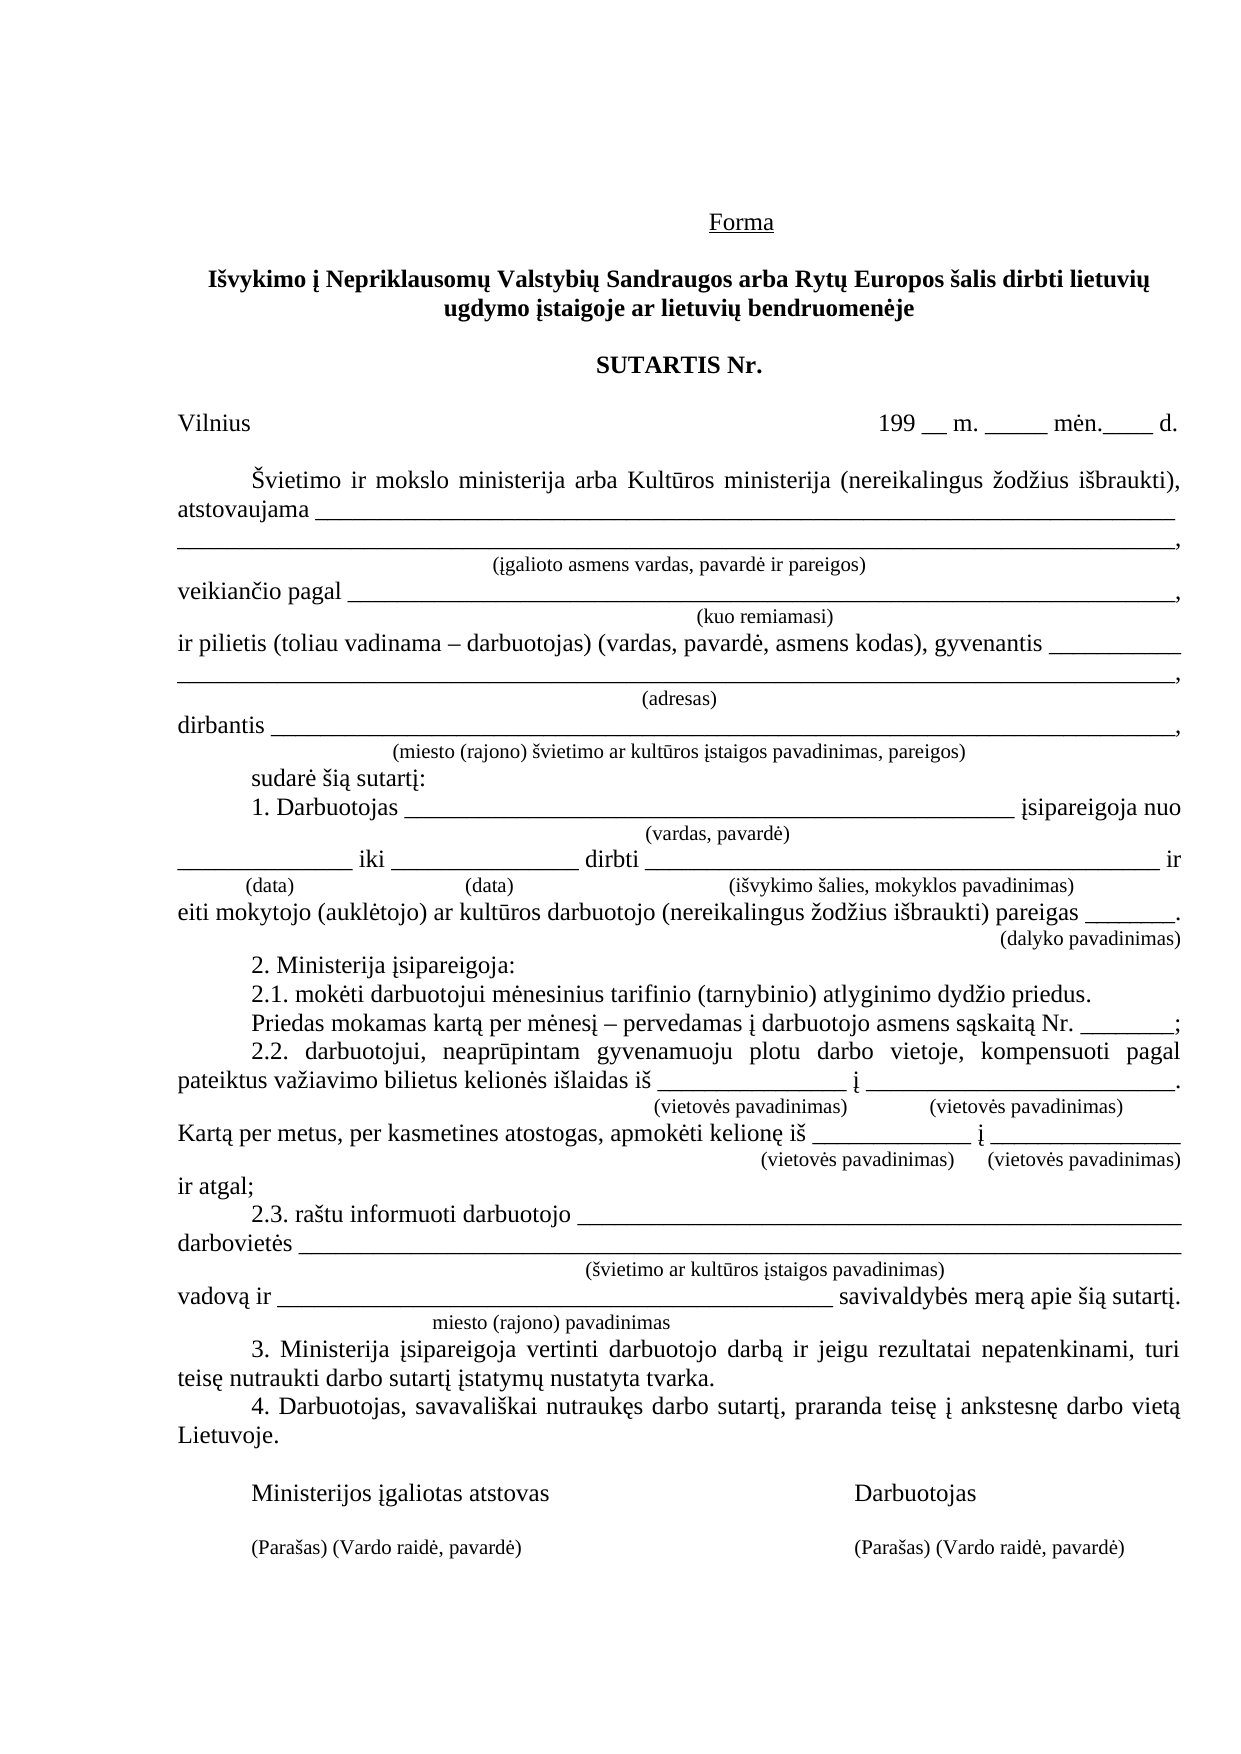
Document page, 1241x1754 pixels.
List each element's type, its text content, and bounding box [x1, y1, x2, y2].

text (data) (data) (išvykimo šalies, mokyklos pavadinimas) [177, 873, 1181, 897]
text Kartą per metus, per kasmetines atostogas, apmokėti kelionę iš į [177, 1118, 1181, 1147]
text 4. Darbuotojas, savavališkai nutraukęs darbo sutartį, praranda teisę į ankstesnę darbo vietą Lietuvoje. [177, 1391, 1181, 1449]
text 1. Darbuotojas įsipareigoja nuo [177, 792, 1181, 820]
text (Parašas) (Vardo raidė, pavardė) (Parašas) (Vardo raidė, pavardė) [177, 1535, 1181, 1559]
text (vietovės pavadinimas) (vietovės pavadinimas) [177, 1094, 1181, 1118]
text SUTARTIS Nr. [177, 350, 1181, 379]
text miesto (rajono) pavadinimas [177, 1310, 1181, 1334]
text , [177, 657, 1181, 686]
text 2.3. raštu informuoti darbuotojo [177, 1199, 1181, 1228]
text ir atgal; [177, 1171, 1181, 1199]
text Švietimo ir mokslo ministerija arba Kultūros ministerija (nereikalingus žodžius išbraukti), atstovaujama [177, 465, 1181, 523]
text (įgalioto asmens vardas, pavardė ir pareigos) [177, 552, 1181, 576]
text ir pilietis (toliau vadinama – darbuotojas) (vardas, pavardė, asmens kodas), gyvenantis [177, 628, 1181, 657]
text eiti mokytojo (auklėtojo) ar kultūros darbuotojo (nereikalingus žodžius išbraukti) pareigas . [177, 897, 1181, 926]
text (dalyko pavadinimas) [177, 926, 1181, 950]
text (vietovės pavadinimas) (vietovės pavadinimas) [177, 1147, 1181, 1171]
text Ministerijos įgaliotas atstovas Darbuotojas [177, 1478, 1181, 1506]
text (adresas) [177, 686, 1181, 710]
text 2.2. darbuotojui, neaprūpintam gyvenamuoju plotu darbo vietoje, kompensuoti pagal pateiktus važiavimo bilietus kelionės išlaidas iš į . [177, 1036, 1181, 1094]
text veikiančio pagal , [177, 576, 1181, 604]
text darbovietės [177, 1228, 1181, 1257]
text (miesto (rajono) švietimo ar kultūros įstaigos pavadinimas, pareigos) [177, 739, 1181, 763]
text sudarė šią sutartį: [177, 763, 1181, 792]
text Priedas mokamas kartą per mėnesį – pervedamas į darbuotojo asmens sąskaitą Nr. ; [177, 1008, 1181, 1036]
text , [177, 523, 1181, 552]
text Išvykimo į Nepriklausomų Valstybių Sandraugos arba Rytų Europos šalis dirbti lietuvių ugdymo įstaigoje ar lietuvių bendruomenėje [177, 264, 1181, 322]
text (švietimo ar kultūros įstaigos pavadinimas) [177, 1257, 1181, 1281]
text ______________ iki _______________ dirbti ir [177, 844, 1181, 873]
text (kuo remiamasi) [177, 604, 1181, 628]
text (vardas, pavardė) [177, 820, 1181, 844]
text Forma [177, 207, 1181, 235]
text 2. Ministerija įsipareigoja: [177, 950, 1181, 979]
text 2.1. mokėti darbuotojui mėnesinius tarifinio (tarnybinio) atlyginimo dydžio priedus. [177, 979, 1181, 1008]
text 3. Ministerija įsipareigoja vertinti darbuotojo darbą ir jeigu rezultatai nepatenkinami, turi teisę nutraukti darbo sutartį įstatymų nustatyta tvarka. [177, 1334, 1181, 1391]
text Vilnius 199 __ m. _____ mėn.____ d. [177, 408, 1181, 437]
text vadovą ir savivaldybės merą apie šią sutartį. [177, 1281, 1181, 1310]
text dirbantis , [177, 710, 1181, 739]
